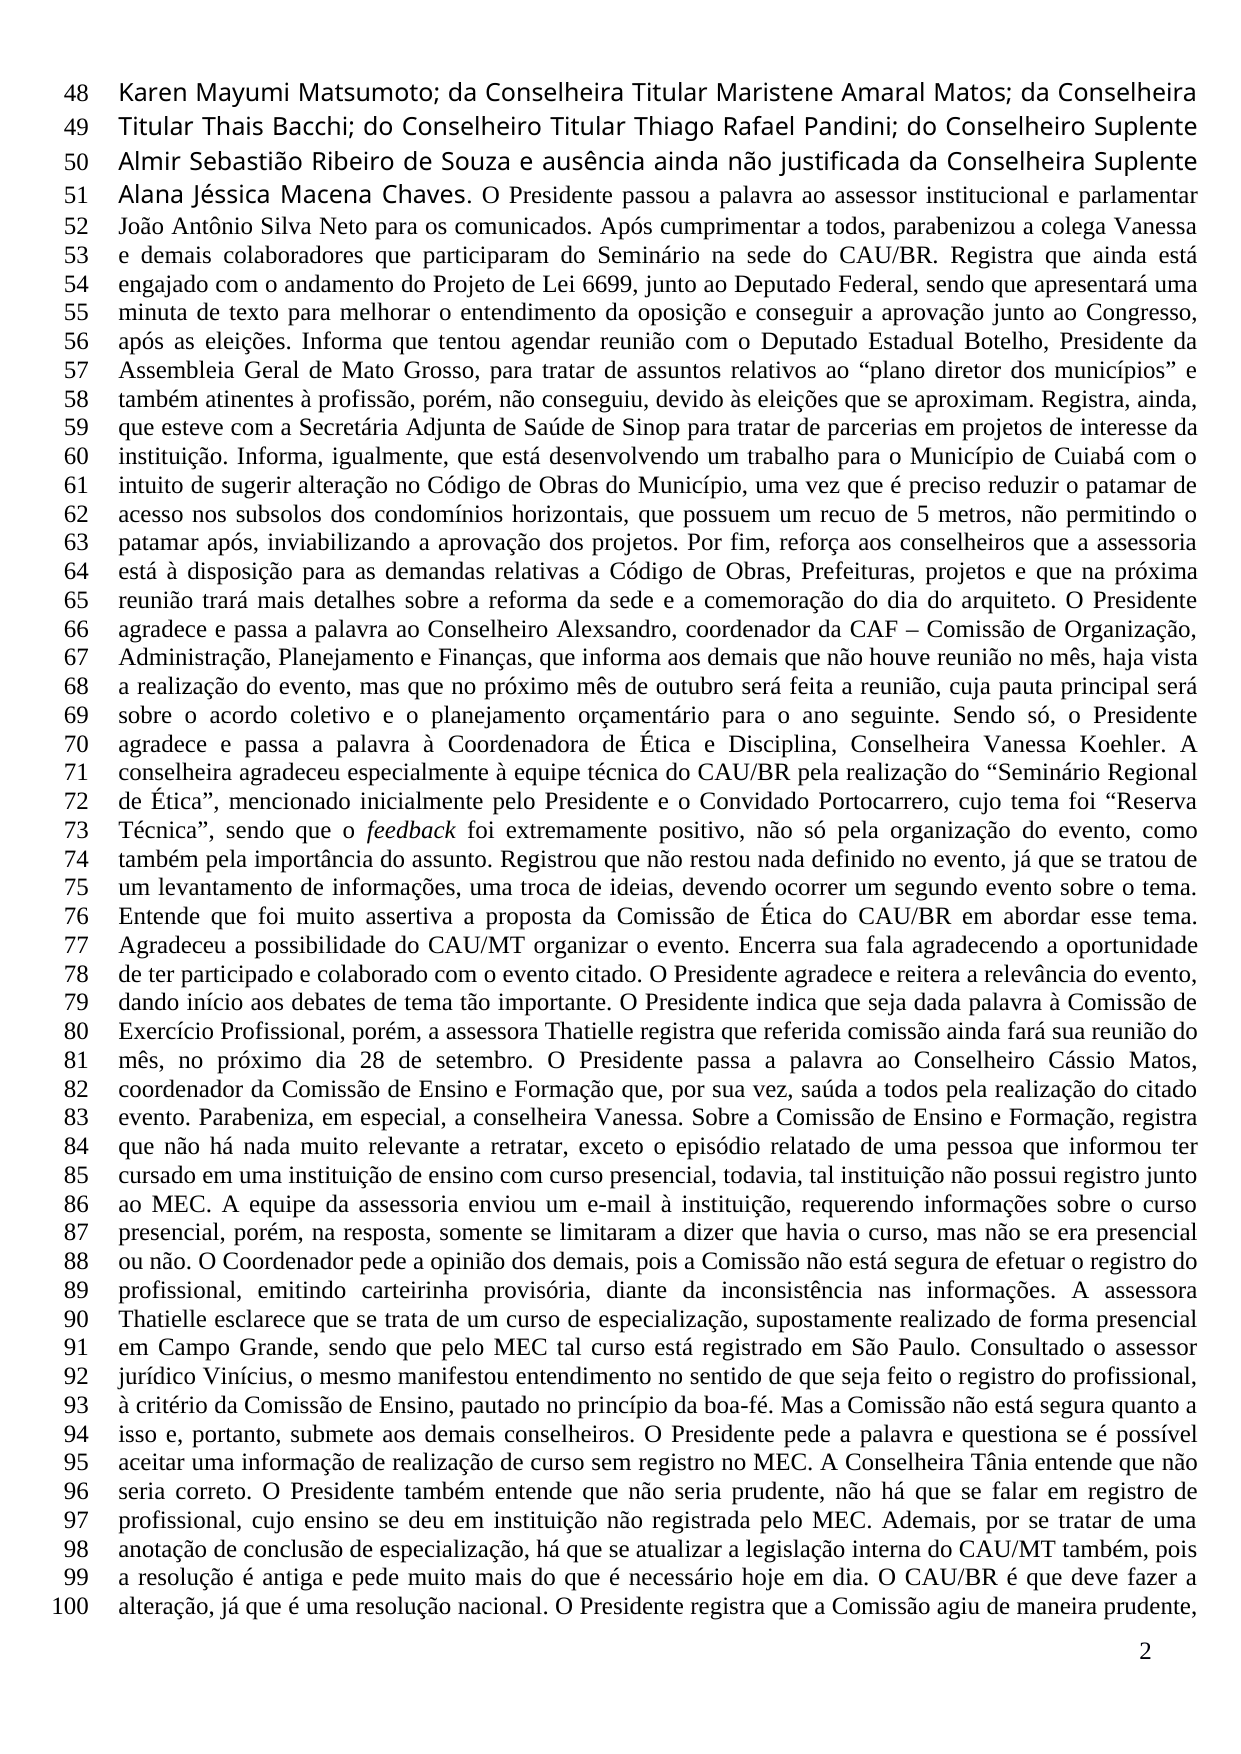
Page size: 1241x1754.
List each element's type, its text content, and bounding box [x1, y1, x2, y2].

text Karen Mayumi Matsumoto; da Conselheira Titular Maristene Amaral Matos; da Conselheira Titular Thais Bacchi; do Conselheiro Titular Thiago Rafael Pandini; do Conselheiro Suplente Almir Sebastião Ribeiro de Souza e ausência ainda não justificada da Conselheira Suplente Alana Jéssica Macena Chaves. O Presidente passou a palavra ao assessor institucional e parlamentar João Antônio Silva Neto para os comunicados. Após cumprimentar a todos, parabenizou a colega Vanessa e demais colaboradores que participaram do Seminário na sede do CAU/BR. Registra que ainda está engajado com o andamento do Projeto de Lei 6699, junto ao Deputado Federal, sendo que apresentará uma minuta de texto para melhorar o entendimento da oposição e conseguir a aprovação junto ao Congresso, após as eleições. Informa que tentou agendar reunião com o Deputado Estadual Botelho, Presidente da Assembleia Geral de Mato Grosso, para tratar de assuntos relativos ao “plano diretor dos municípios” e também atinentes à profissão, porém, não conseguiu, devido às eleições que se aproximam. Registra, ainda, que esteve com a Secretária Adjunta de Saúde de Sinop para tratar de parcerias em projetos de interesse da instituição. Informa, igualmente, que está desenvolvendo um trabalho para o Município de Cuiabá com o intuito de sugerir alteração no Código de Obras do Município, uma vez que é preciso reduzir o patamar de acesso nos subsolos dos condomínios horizontais, que possuem um recuo de 5 metros, não permitindo o patamar após, inviabilizando a aprovação dos projetos. Por fim, reforça aos conselheiros que a assessoria está à disposição para as demandas relativas a Código de Obras, Prefeituras, projetos e que na próxima reunião trará mais detalhes sobre a reforma da sede e a comemoração do dia do arquiteto. O Presidente agradece e passa a palavra ao Conselheiro Alexsandro, coordenador da CAF – Comissão de Organização, Administração, Planejamento e Finanças, que informa aos demais que não houve reunião no mês, haja vista a realização do evento, mas que no próximo mês de outubro será feita a reunião, cuja pauta principal será sobre o acordo coletivo e o planejamento orçamentário para o ano seguinte. Sendo só, o Presidente agradece e passa a palavra à Coordenadora de Ética e Disciplina, Conselheira Vanessa Koehler. A conselheira agradeceu especialmente à equipe técnica do CAU/BR pela realização do “Seminário Regional de Ética”, mencionado inicialmente pelo Presidente e o Convidado Portocarrero, cujo tema foi “Reserva Técnica”, sendo que o feedback foi extremamente positivo, não só pela organização do evento, como também pela importância do assunto. Registrou que não restou nada definido no evento, já que se tratou de um levantamento de informações, uma troca de ideias, devendo ocorrer um segundo evento sobre o tema. Entende que foi muito assertiva a proposta da Comissão de Ética do CAU/BR em abordar esse tema. Agradeceu a possibilidade do CAU/MT organizar o evento. Encerra sua fala agradecendo a oportunidade de ter participado e colaborado com o evento citado. O Presidente agradece e reitera a relevância do evento, dando início aos debates de tema tão importante. O Presidente indica que seja dada palavra à Comissão de Exercício Profissional, porém, a assessora Thatielle registra que referida comissão ainda fará sua reunião do mês, no próximo dia 28 de setembro. O Presidente passa a palavra ao Conselheiro Cássio Matos, coordenador da Comissão de Ensino e Formação que, por sua vez, saúda a todos pela realização do citado evento. Parabeniza, em especial, a conselheira Vanessa. Sobre a Comissão de Ensino e Formação, registra que não há nada muito relevante a retratar, exceto o episódio relatado de uma pessoa que informou ter cursado em uma instituição de ensino com curso presencial, todavia, tal instituição não possui registro junto ao MEC. A equipe da assessoria enviou um e-mail à instituição, requerendo informações sobre o curso presencial, porém, na resposta, somente se limitaram a dizer que havia o curso, mas não se era presencial ou não. O Coordenador pede a opinião dos demais, pois a Comissão não está segura de efetuar o registro do profissional, emitindo carteirinha provisória, diante da inconsistência nas informações. A assessora Thatielle esclarece que se trata de um curso de especialização, supostamente realizado de forma presencial em Campo Grande, sendo que pelo MEC tal curso está registrado em São Paulo. Consultado o assessor jurídico Vinícius, o mesmo manifestou entendimento no sentido de que seja feito o registro do profissional, à critério da Comissão de Ensino, pautado no princípio da boa-fé. Mas a Comissão não está segura quanto a isso e, portanto, submete aos demais conselheiros. O Presidente pede a palavra e questiona se é possível aceitar uma informação de realização de curso sem registro no MEC. A Conselheira Tânia entende que não seria correto. O Presidente também entende que não seria prudente, não há que se falar em registro de profissional, cujo ensino se deu em instituição não registrada pelo MEC. Ademais, por se tratar de uma anotação de conclusão de especialização, há que se atualizar a legislação interna do CAU/MT também, pois a resolução é antiga e pede muito mais do que é necessário hoje em dia. O CAU/BR é que deve fazer a alteração, já que é uma resolução nacional. O Presidente registra que a Comissão agiu de maneira prudente, [118, 75, 1199, 1620]
